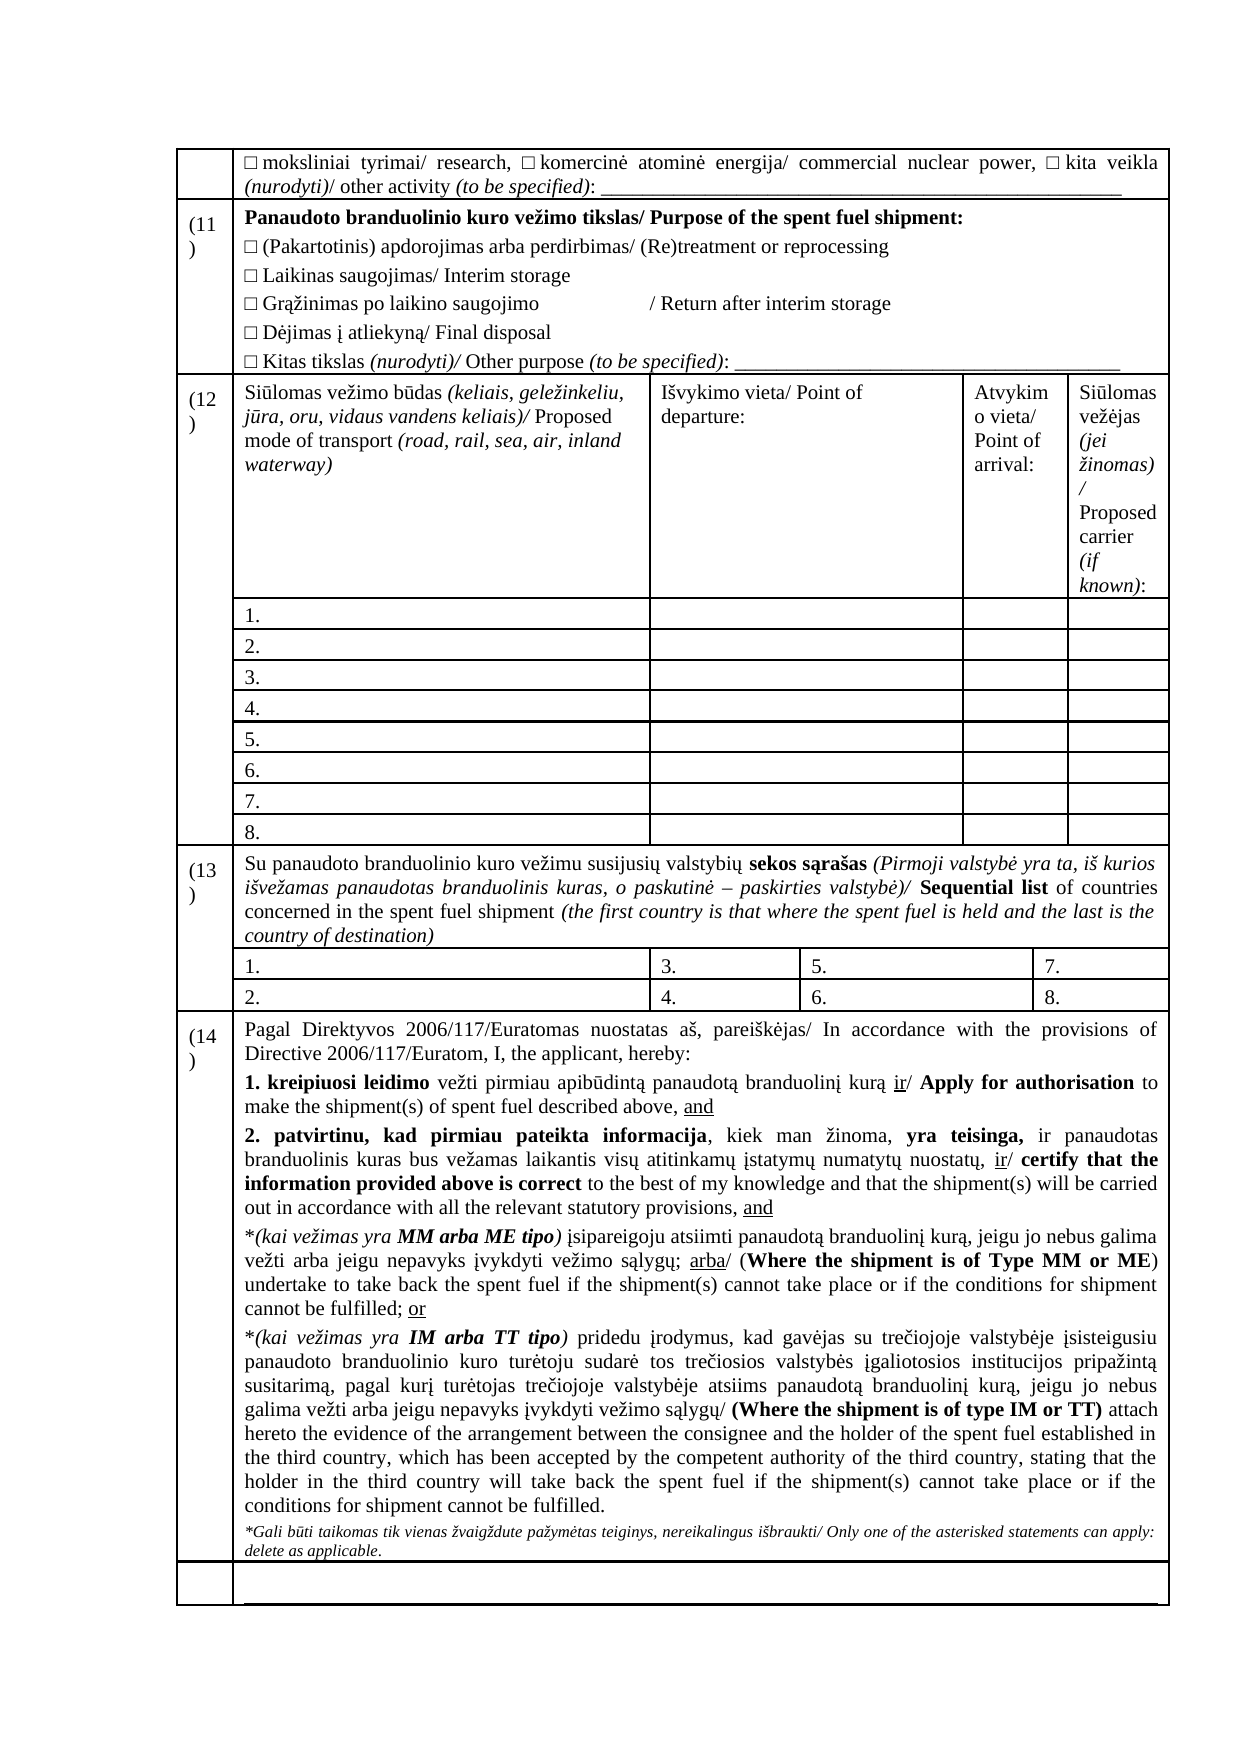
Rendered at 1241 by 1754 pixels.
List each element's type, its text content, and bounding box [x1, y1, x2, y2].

table_cell 7. [1034, 949, 1168, 978]
table_cell 8. [1034, 980, 1168, 1010]
table_cell 1. [234, 949, 649, 978]
table_cell 4. [651, 980, 799, 1010]
table_cell [1069, 753, 1168, 782]
table_cell [651, 691, 962, 720]
table_cell Atvykimo vieta/ Point of arrival: [964, 375, 1067, 597]
table_cell 8. [234, 815, 649, 844]
table_cell [651, 784, 962, 813]
table_cell [964, 723, 1067, 751]
table_cell [964, 661, 1067, 689]
table_cell [651, 599, 962, 627]
table_cell Išvykimo vieta/ Point of departure: [651, 375, 962, 597]
table_cell 6. [234, 753, 649, 782]
table_cell 3. [651, 949, 799, 978]
table_cell [964, 815, 1067, 844]
table_cell Siūlomas vežėjas (jei žinomas)/ Proposed carrier (if known): [1069, 375, 1168, 597]
table_cell [1069, 691, 1168, 720]
table_cell Siūlomas vežimo būdas (keliais, geležinkeliu, jūra, oru, vidaus vandens keliais)/ Proposed mode of transport (road, rail, sea, air, inland waterway) [234, 375, 649, 597]
table_cell 7. [234, 784, 649, 813]
table_cell [1069, 815, 1168, 844]
table_cell [964, 753, 1067, 782]
table_cell Pagal Direktyvos 2006/117/Euratomas nuostatas aš, pareiškėjas/ In accordance with the provisions of Directive 2006/117/Euratom, I, the applicant, hereby: 1. kreipiuosi leidimo vežti pirmiau apibūdintą panaudotą branduolinį kurą ir/ Apply for authorisation to make the shipment(s) of spent fuel described above, and 2. patvirtinu, kad pirmiau pateikta informacija, kiek man žinoma, yra teisinga, ir panaudotas branduolinis kuras bus vežamas laikantis visų atitinkamų įstatymų numatytų nuostatų, ir/ certify that the information provided above is correct to the best of my knowledge and that the shipment(s) will be carried out in accordance with all the relevant statutory provisions, and *(kai vežimas yra MM arba ME tipo) įsipareigoju atsiimti panaudotą branduolinį kurą, jeigu jo nebus galima vežti arba jeigu nepavyks įvykdyti vežimo sąlygų; arba/ (Where the shipment is of Type MM or ME) undertake to take back the spent fuel if the shipment(s) cannot take place or if the conditions for shipment cannot be fulfilled; or *(kai vežimas yra IM arba TT tipo) pridedu įrodymus, kad gavėjas su trečiojoje valstybėje įsisteigusiu panaudoto branduolinio kuro turėtoju sudarė tos trečiosios valstybės įgaliotosios institucijos pripažintą susitarimą, pagal kurį turėtojas trečiojoje valstybėje atsiims panaudotą branduolinį kurą, jeigu jo nebus galima vežti arba jeigu nepavyks įvykdyti vežimo sąlygų/ (Where the shipment is of type IM or TT) attach hereto the evidence of the arrangement between the consignee and the holder of the spent fuel established in the third country, which has been accepted by the competent authority of the third country, stating that the holder in the third country will take back the spent fuel if the shipment(s) cannot take place or if the conditions for shipment cannot be fulfilled. *Gali būti taikomas tik vienas žvaigždute pažymėtas teiginys, nereikalingus išbraukti/ Only one of the asterisked statements can apply: delete as applicable. [234, 1012, 1168, 1560]
table_cell 5. [801, 949, 1032, 978]
table_cell 2. [234, 980, 649, 1010]
table_cell 5. [234, 723, 649, 751]
table_cell [178, 150, 232, 198]
table_cell 3. [234, 661, 649, 689]
table_cell (12) [178, 375, 232, 844]
table_cell (14) [178, 1012, 232, 1560]
table_cell □ moksliniai tyrimai/ research, □ komercinė atominė energija/ commercial nuclear power, □ kita veikla (nurodyti)/ other activity (to be specified): __________________________________________________ [234, 150, 1168, 198]
table_cell 6. [801, 980, 1032, 1010]
table_cell [1069, 723, 1168, 751]
table_cell [1069, 630, 1168, 658]
table_cell [964, 784, 1067, 813]
table_cell Panaudoto branduolinio kuro vežimo tikslas/ Purpose of the spent fuel shipment: □ (Pakartotinis) apdorojimas arba perdirbimas/ (Re)treatment or reprocessing □ Laikinas saugojimas/ Interim storage □ Grąžinimas po laikino saugojimo / Return after interim storage □ Dėjimas į atliekyną/ Final disposal □ Kitas tikslas (nurodyti)/ Other purpose (to be specified): _____________________________________ [234, 200, 1168, 373]
table_cell (11) [178, 200, 232, 373]
table_cell [964, 630, 1067, 658]
table_cell [1069, 599, 1168, 627]
table_cell [964, 691, 1067, 720]
table_cell [1069, 784, 1168, 813]
table_cell [964, 599, 1067, 627]
table_cell [651, 815, 962, 844]
table_cell 4. [234, 691, 649, 720]
table_cell [1069, 661, 1168, 689]
table_cell [651, 723, 962, 751]
table_cell [234, 1563, 1168, 1604]
table_cell [651, 630, 962, 658]
table_cell 2. [234, 630, 649, 658]
table_cell [651, 753, 962, 782]
table_cell (13) [178, 846, 232, 1010]
table_cell 1. [234, 599, 649, 627]
table_cell [178, 1563, 232, 1604]
table_cell [651, 661, 962, 689]
table_cell Su panaudoto branduolinio kuro vežimu susijusių valstybių sekos sąrašas (Pirmoji valstybė yra ta, iš kurios išvežamas panaudotas branduolinis kuras, o paskutinė – paskirties valstybė)/ Sequential list of countries concerned in the spent fuel shipment (the first country is that where the spent fuel is held and the last is the country of destination) [234, 846, 1168, 947]
